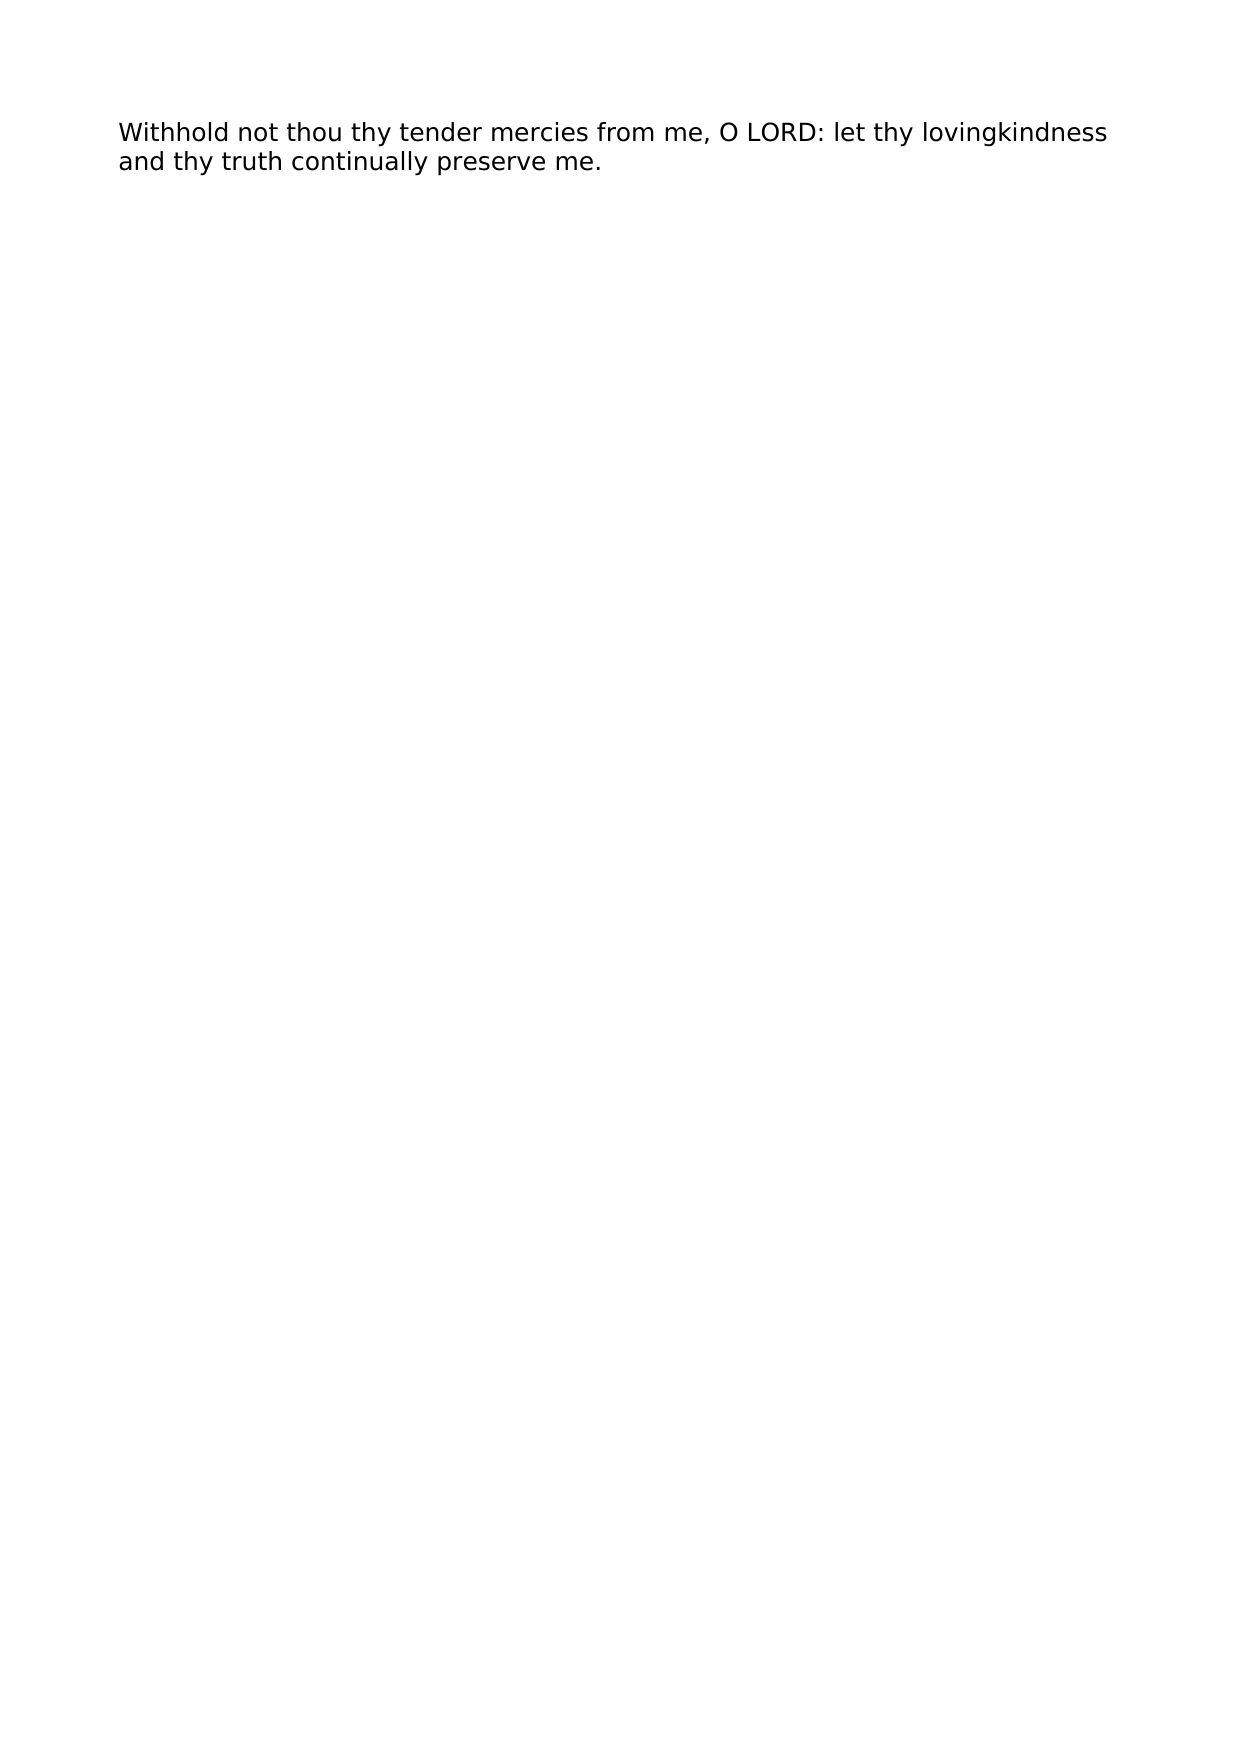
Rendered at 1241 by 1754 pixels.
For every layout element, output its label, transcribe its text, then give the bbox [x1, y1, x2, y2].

text Withhold not thou thy tender mercies from me, O LORD: let thy lovingkindness and thy truth continually preserve me. [118, 118, 1122, 176]
